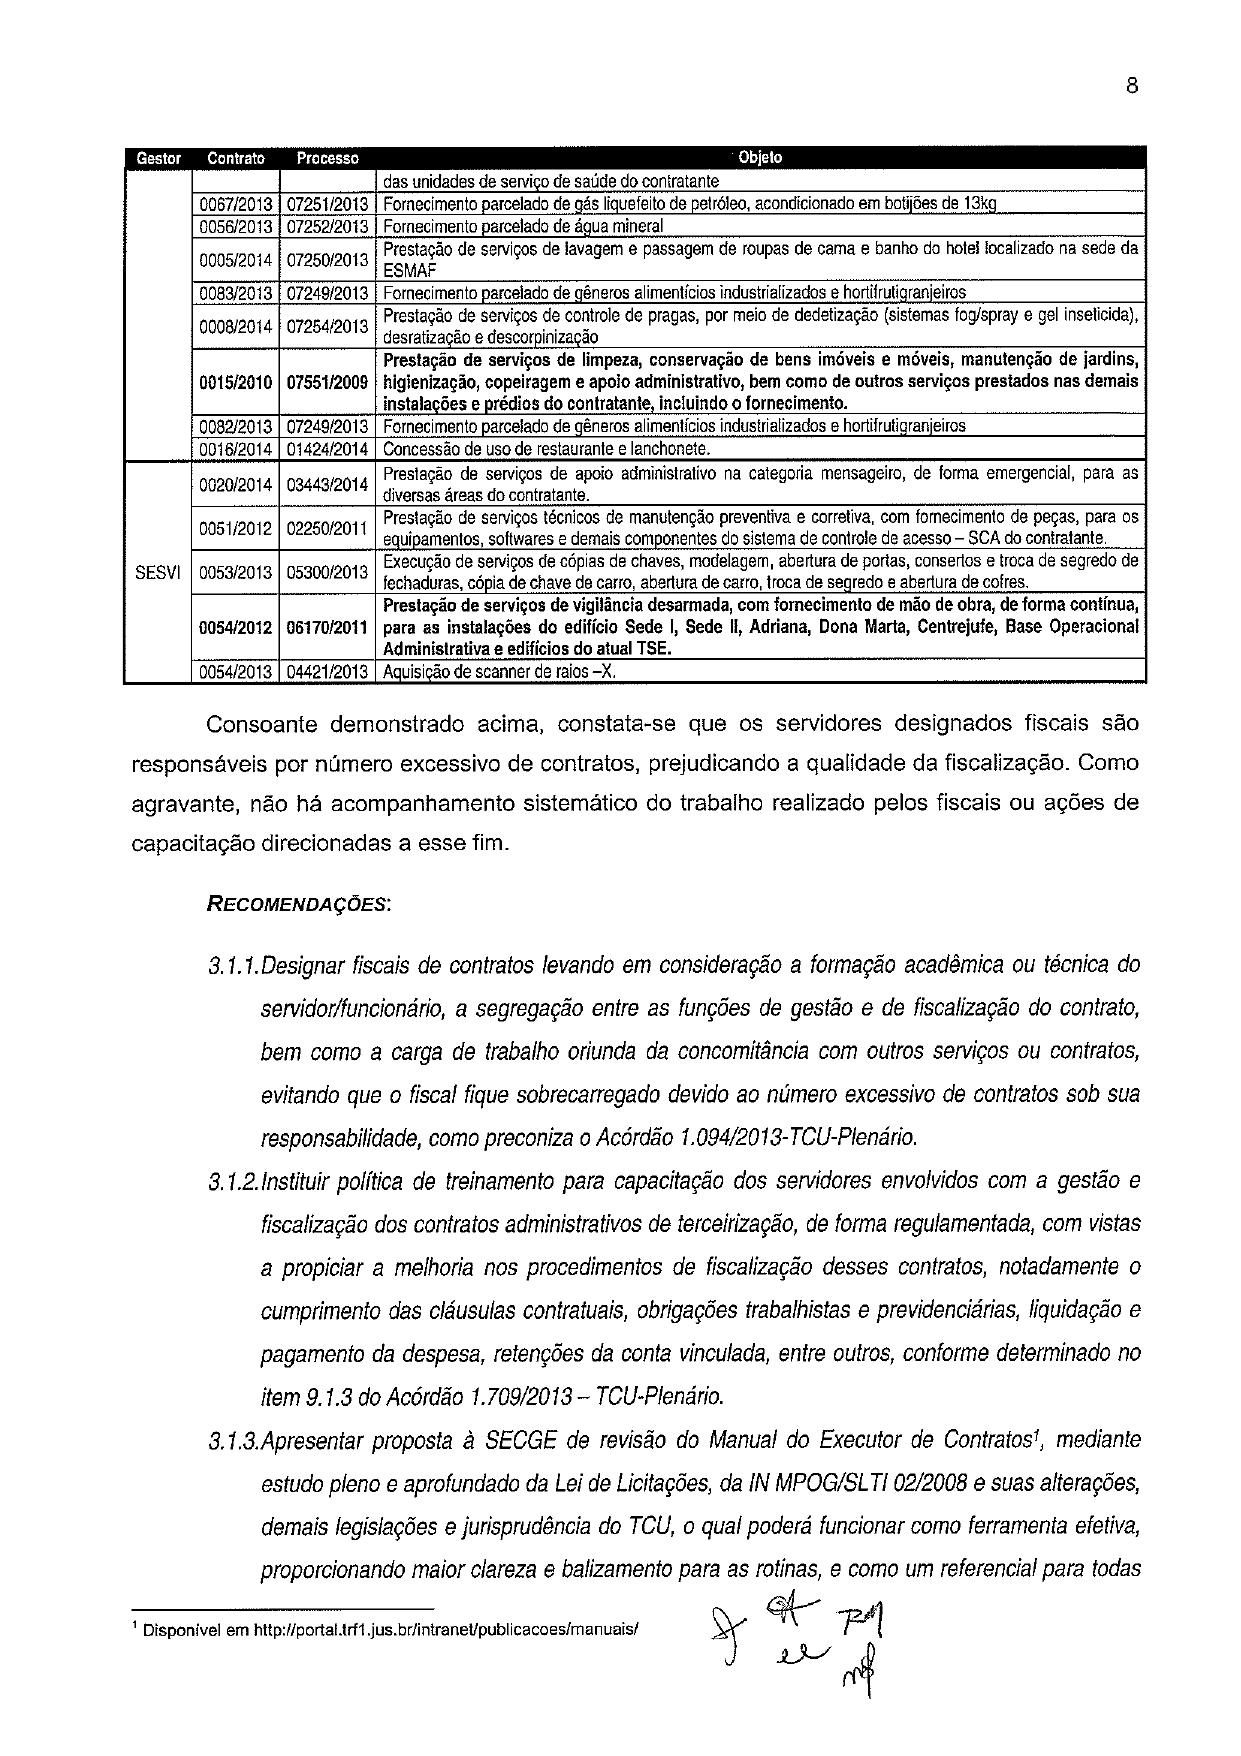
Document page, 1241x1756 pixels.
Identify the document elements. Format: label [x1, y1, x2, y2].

picture [122, 77, 1148, 1699]
